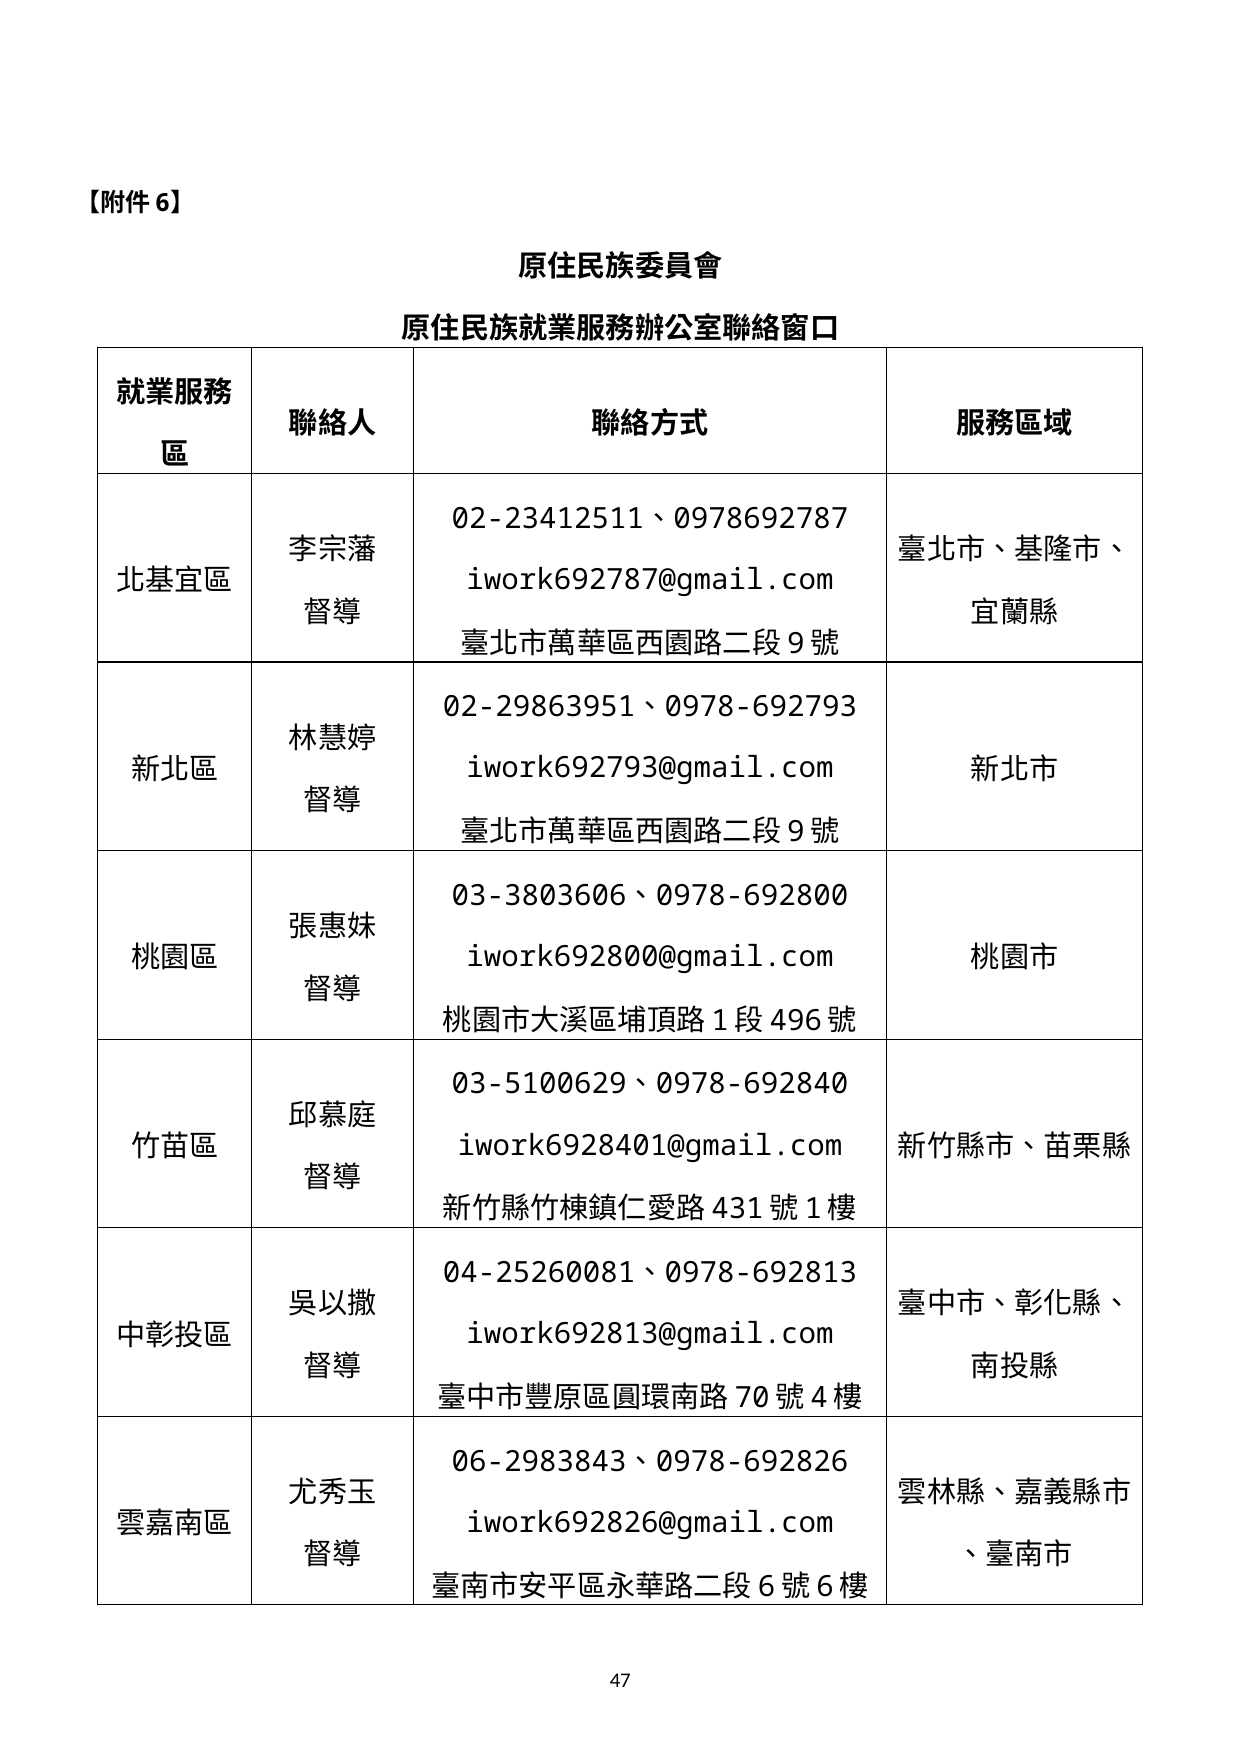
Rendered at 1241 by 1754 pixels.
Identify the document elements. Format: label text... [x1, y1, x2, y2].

table_cell 桃園區 [98, 851, 251, 1038]
table_cell 06-2983843、0978-692826 iwork692826@gmail.com 臺南市安平區永華路二段6號6樓 [414, 1417, 886, 1604]
table_cell 04-25260081、0978-692813 iwork692813@gmail.com 臺中市豐原區圓環南路70號4樓 [414, 1228, 886, 1416]
table_cell 桃園市 [887, 851, 1142, 1038]
table_cell 臺北市、基隆市、宜蘭縣 [887, 474, 1142, 661]
table_cell 雲林縣、嘉義縣市 、臺南市 [887, 1417, 1142, 1604]
table_header 服務區域 [887, 348, 1142, 473]
text 原住民族就業服務辦公室聯絡窗口 [75, 284, 1165, 347]
table_cell 03-5100629、0978-692840 iwork6928401@gmail.com 新竹縣竹棟鎮仁愛路431號1樓 [414, 1040, 886, 1227]
text 原住民族委員會 [75, 222, 1165, 284]
table_cell 李宗藩 督導 [252, 474, 413, 661]
table_cell 尤秀玉 督導 [252, 1417, 413, 1604]
table_cell 新竹縣市、苗栗縣 [887, 1040, 1142, 1227]
text 【附件6】 [75, 159, 1165, 222]
table_cell 林慧婷 督導 [252, 663, 413, 850]
table_header 就業服務區 [98, 348, 251, 473]
table_cell 新北市 [887, 663, 1142, 850]
table_header 聯絡人 [252, 348, 413, 473]
table_cell 03-3803606、0978-692800 iwork692800@gmail.com 桃園市大溪區埔頂路1段496號 [414, 851, 886, 1038]
table_cell 新北區 [98, 663, 251, 850]
table_header 聯絡方式 [414, 348, 886, 473]
table_cell 吳以撒 督導 [252, 1228, 413, 1416]
table_cell 張惠妹 督導 [252, 851, 413, 1038]
table_cell 中彰投區 [98, 1228, 251, 1416]
table_cell 邱慕庭 督導 [252, 1040, 413, 1227]
table_cell 北基宜區 [98, 474, 251, 661]
table_cell 竹苗區 [98, 1040, 251, 1227]
table_cell 雲嘉南區 [98, 1417, 251, 1604]
table_cell 臺中市、彰化縣、南投縣 [887, 1228, 1142, 1416]
table_cell 02-29863951、0978-692793 iwork692793@gmail.com 臺北市萬華區西園路二段9號 [414, 663, 886, 850]
table_cell 02-23412511、0978692787 iwork692787@gmail.com 臺北市萬華區西園路二段9號 [414, 474, 886, 661]
